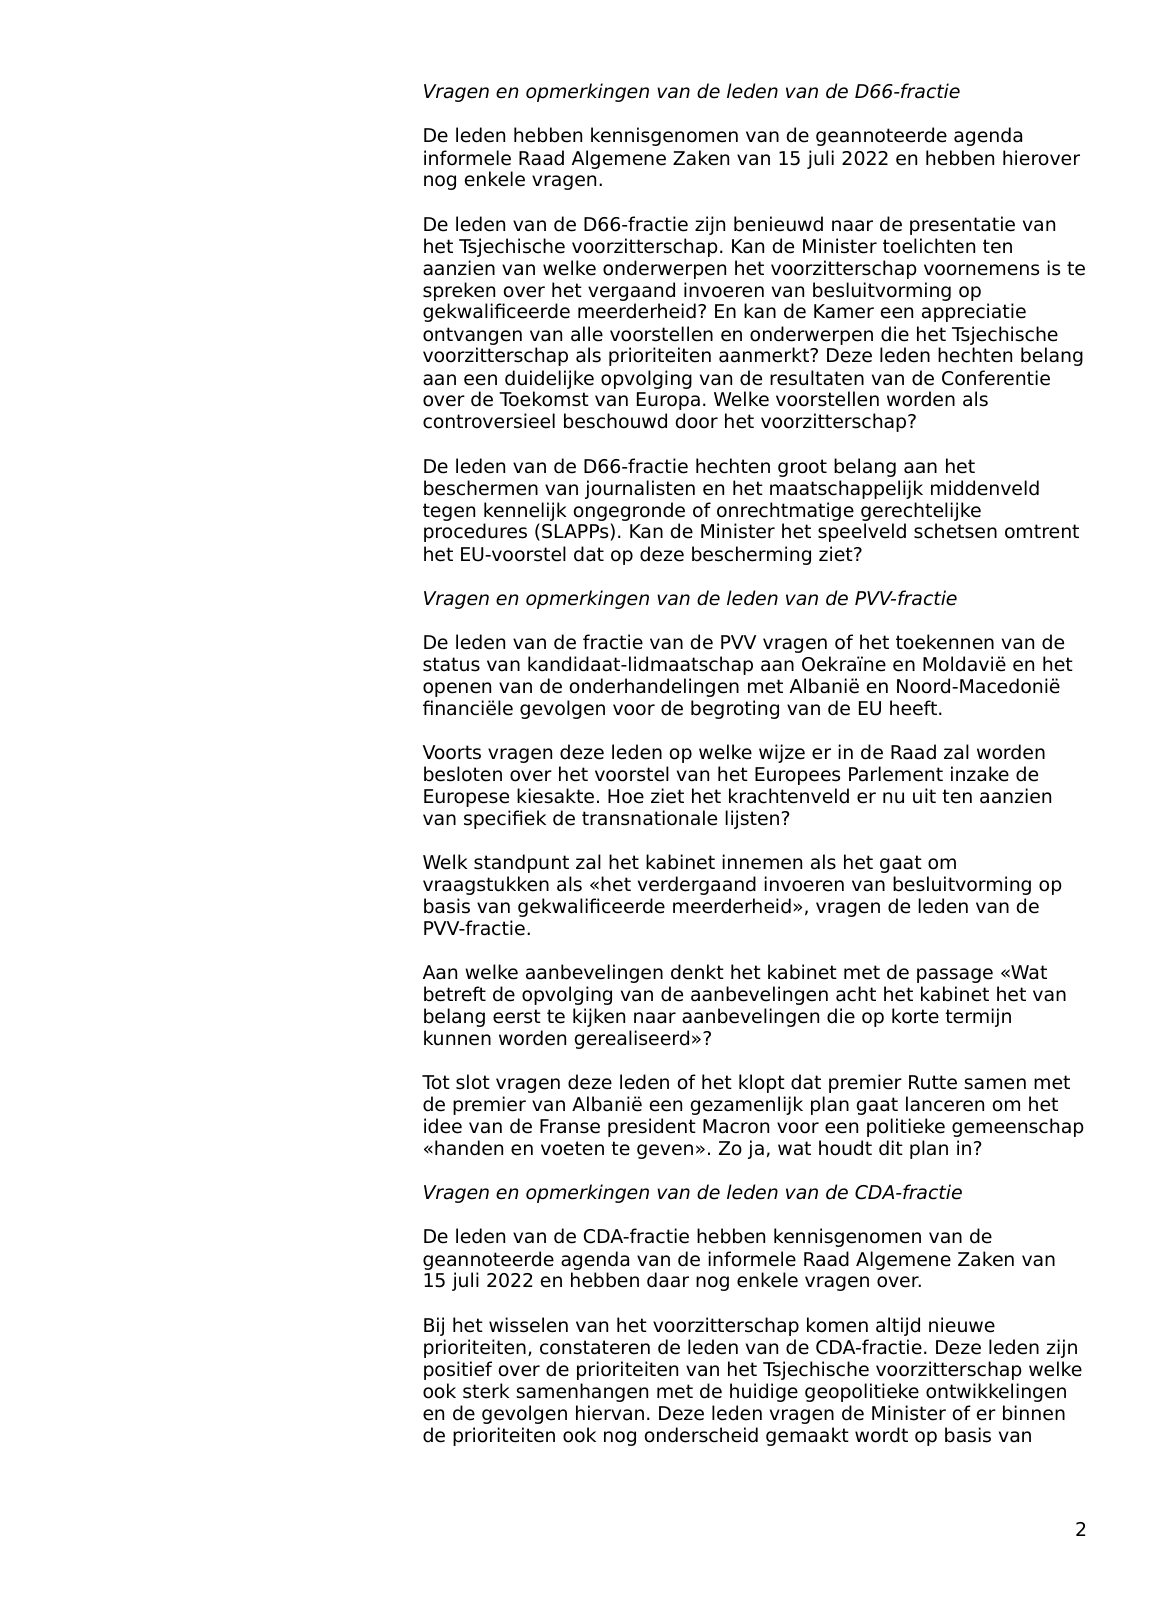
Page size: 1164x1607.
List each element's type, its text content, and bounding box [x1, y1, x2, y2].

text De leden van de fractie van de PVV vragen of het toekennen van de status van kandidaat-lidmaatschap aan Oekraïne en Moldavië en het openen van de onderhandelingen met Albanië en Noord-Macedonië financiële gevolgen voor de begroting van de EU heeft. [422, 632, 1087, 720]
text De leden van de CDA-fractie hebben kennisgenomen van de geannoteerde agenda van de informele Raad Algemene Zaken van 15 juli 2022 en hebben daar nog enkele vragen over. [422, 1226, 1087, 1292]
text Voorts vragen deze leden op welke wijze er in de Raad zal worden besloten over het voorstel van het Europees Parlement inzake de Europese kiesakte. Hoe ziet het krachtenveld er nu uit ten aanzien van specifiek de transnationale lijsten? [422, 742, 1087, 830]
text De leden van de D66-fractie zijn benieuwd naar de presentatie van het Tsjechische voorzitterschap. Kan de Minister toelichten ten aanzien van welke onderwerpen het voorzitterschap voornemens is te spreken over het vergaand invoeren van besluitvorming op gekwalificeerde meerderheid? En kan de Kamer een appreciatie ontvangen van alle voorstellen en onderwerpen die het Tsjechische voorzitterschap als prioriteiten aanmerkt? Deze leden hechten belang aan een duidelijke opvolging van de resultaten van de Conferentie over de Toekomst van Europa. Welke voorstellen worden als controversieel beschouwd door het voorzitterschap? [422, 213, 1087, 433]
subtitle Vragen en opmerkingen van de leden van de PVV-fractie [422, 588, 1087, 609]
text De leden hebben kennisgenomen van de geannoteerde agenda informele Raad Algemene Zaken van 15 juli 2022 en hebben hierover nog enkele vragen. [422, 125, 1087, 191]
text Welk standpunt zal het kabinet innemen als het gaat om vraagstukken als «het verdergaand invoeren van besluitvorming op basis van gekwalificeerde meerderheid», vragen de leden van de PVV-fractie. [422, 852, 1087, 940]
subtitle Vragen en opmerkingen van de leden van de D66-fractie [422, 81, 1087, 103]
text De leden van de D66-fractie hechten groot belang aan het beschermen van journalisten en het maatschappelijk middenveld tegen kennelijk ongegronde of onrechtmatige gerechtelijke procedures (SLAPPs). Kan de Minister het speelveld schetsen omtrent het EU-voorstel dat op deze bescherming ziet? [422, 456, 1087, 565]
subtitle Vragen en opmerkingen van de leden van de CDA-fractie [422, 1182, 1087, 1204]
text Bij het wisselen van het voorzitterschap komen altijd nieuwe prioriteiten, constateren de leden van de CDA-fractie. Deze leden zijn positief over de prioriteiten van het Tsjechische voorzitterschap welke ook sterk samenhangen met de huidige geopolitieke ontwikkelingen en de gevolgen hiervan. Deze leden vragen de Minister of er binnen de prioriteiten ook nog onderscheid gemaakt wordt op basis van [422, 1314, 1087, 1446]
text Tot slot vragen deze leden of het klopt dat premier Rutte samen met de premier van Albanië een gezamenlijk plan gaat lanceren om het idee van de Franse president Macron voor een politieke gemeenschap «handen en voeten te geven». Zo ja, wat houdt dit plan in? [422, 1072, 1087, 1160]
text Aan welke aanbevelingen denkt het kabinet met de passage «Wat betreft de opvolging van de aanbevelingen acht het kabinet het van belang eerst te kijken naar aanbevelingen die op korte termijn kunnen worden gerealiseerd»? [422, 962, 1087, 1050]
